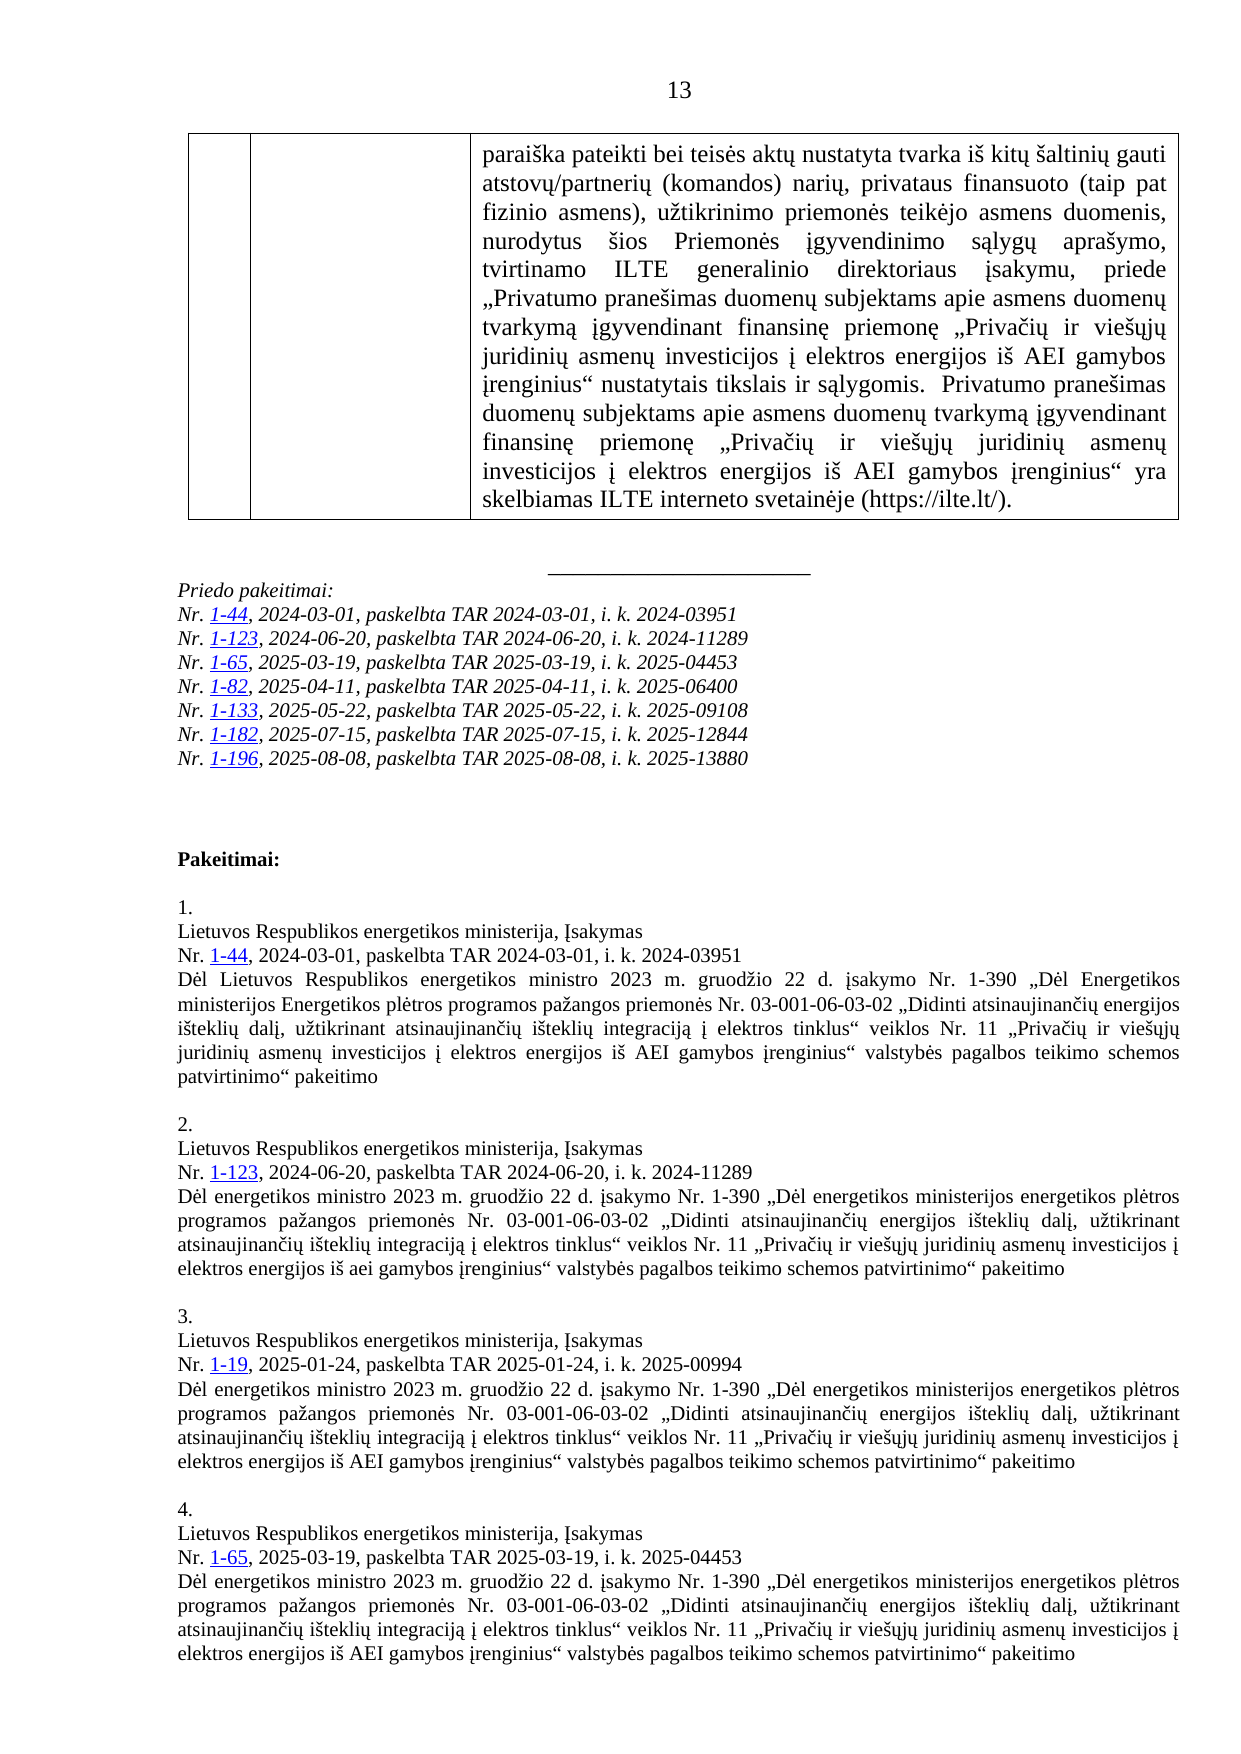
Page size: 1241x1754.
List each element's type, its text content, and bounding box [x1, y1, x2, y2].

text Dėl Lietuvos Respublikos energetikos ministro 2023 m. gruodžio 22 d. įsakymo Nr. 1-390 „Dėl Energetikos ministerijos Energetikos plėtros programos pažangos priemonės Nr. 03-001-06-03-02 „Didinti atsinaujinančių energijos išteklių dalį, užtikrinant atsinaujinančių išteklių integraciją į elektros tinklus“ veiklos Nr. 11 „Privačių ir viešųjų juridinių asmenų investicijos į elektros energijos iš AEI gamybos įrenginius“ valstybės pagalbos teikimo schemos patvirtinimo“ pakeitimo [177, 967, 1181, 1088]
table_cell [189, 134, 250, 519]
text Nr. 1-82, 2025-04-11, paskelbta TAR 2025-04-11, i. k. 2025-06400 [177, 674, 1181, 698]
text Nr. 1-123, 2024-06-20, paskelbta TAR 2024-06-20, i. k. 2024-11289 [177, 626, 1181, 650]
text Dėl energetikos ministro 2023 m. gruodžio 22 d. įsakymo Nr. 1-390 „Dėl energetikos ministerijos energetikos plėtros programos pažangos priemonės Nr. 03-001-06-03-02 „Didinti atsinaujinančių energijos išteklių dalį, užtikrinant atsinaujinančių išteklių integraciją į elektros tinklus“ veiklos Nr. 11 „Privačių ir viešųjų juridinių asmenų investicijos į elektros energijos iš AEI gamybos įrenginius“ valstybės pagalbos teikimo schemos patvirtinimo“ pakeitimo [177, 1376, 1181, 1473]
text Pakeitimai: [177, 847, 1181, 871]
text 1. [177, 895, 1181, 919]
text Priedo pakeitimai: [177, 578, 1181, 602]
text Lietuvos Respublikos energetikos ministerija, Įsakymas [177, 919, 1181, 943]
text Dėl energetikos ministro 2023 m. gruodžio 22 d. įsakymo Nr. 1-390 „Dėl energetikos ministerijos energetikos plėtros programos pažangos priemonės Nr. 03-001-06-03-02 „Didinti atsinaujinančių energijos išteklių dalį, užtikrinant atsinaujinančių išteklių integraciją į elektros tinklus“ veiklos Nr. 11 „Privačių ir viešųjų juridinių asmenų investicijos į elektros energijos iš AEI gamybos įrenginius“ valstybės pagalbos teikimo schemos patvirtinimo“ pakeitimo [177, 1569, 1181, 1665]
text Nr. 1-65, 2025-03-19, paskelbta TAR 2025-03-19, i. k. 2025-04453 [177, 650, 1181, 674]
text Lietuvos Respublikos energetikos ministerija, Įsakymas [177, 1328, 1181, 1352]
text Nr. 1-133, 2025-05-22, paskelbta TAR 2025-05-22, i. k. 2025-09108 [177, 698, 1181, 722]
text _____________________ [177, 549, 1181, 578]
text 2. [177, 1112, 1181, 1136]
text Nr. 1-182, 2025-07-15, paskelbta TAR 2025-07-15, i. k. 2025-12844 [177, 722, 1181, 746]
text Nr. 1-19, 2025-01-24, paskelbta TAR 2025-01-24, i. k. 2025-00994 [177, 1352, 1181, 1376]
text Nr. 1-65, 2025-03-19, paskelbta TAR 2025-03-19, i. k. 2025-04453 [177, 1545, 1181, 1569]
text Nr. 1-196, 2025-08-08, paskelbta TAR 2025-08-08, i. k. 2025-13880 [177, 746, 1181, 770]
table_cell [251, 134, 470, 519]
text Lietuvos Respublikos energetikos ministerija, Įsakymas [177, 1136, 1181, 1160]
text Nr. 1-44, 2024-03-01, paskelbta TAR 2024-03-01, i. k. 2024-03951 [177, 602, 1181, 626]
text Dėl energetikos ministro 2023 m. gruodžio 22 d. įsakymo Nr. 1-390 „Dėl energetikos ministerijos energetikos plėtros programos pažangos priemonės Nr. 03-001-06-03-02 „Didinti atsinaujinančių energijos išteklių dalį, užtikrinant atsinaujinančių išteklių integraciją į elektros tinklus“ veiklos Nr. 11 „Privačių ir viešųjų juridinių asmenų investicijos į elektros energijos iš aei gamybos įrenginius“ valstybės pagalbos teikimo schemos patvirtinimo“ pakeitimo [177, 1184, 1181, 1280]
table_cell paraiška pateikti bei teisės aktų nustatyta tvarka iš kitų šaltinių gauti atstovų/partnerių (komandos) narių, privataus finansuoto (taip pat fizinio asmens), užtikrinimo priemonės teikėjo asmens duomenis, nurodytus šios Priemonės įgyvendinimo sąlygų aprašymo, tvirtinamo ILTE generalinio direktoriaus įsakymu, priede „Privatumo pranešimas duomenų subjektams apie asmens duomenų tvarkymą įgyvendinant finansinę priemonę „Privačių ir viešųjų juridinių asmenų investicijos į elektros energijos iš AEI gamybos įrenginius“ nustatytais tikslais ir sąlygomis. Privatumo pranešimas duomenų subjektams apie asmens duomenų tvarkymą įgyvendinant finansinę priemonę „Privačių ir viešųjų juridinių asmenų investicijos į elektros energijos iš AEI gamybos įrenginius“ yra skelbiamas ILTE interneto svetainėje (https://ilte.lt/). [471, 134, 1178, 519]
text Nr. 1-44, 2024-03-01, paskelbta TAR 2024-03-01, i. k. 2024-03951 [177, 943, 1181, 967]
text Nr. 1-123, 2024-06-20, paskelbta TAR 2024-06-20, i. k. 2024-11289 [177, 1160, 1181, 1184]
text 4. [177, 1497, 1181, 1521]
text 3. [177, 1304, 1181, 1328]
text Lietuvos Respublikos energetikos ministerija, Įsakymas [177, 1521, 1181, 1545]
